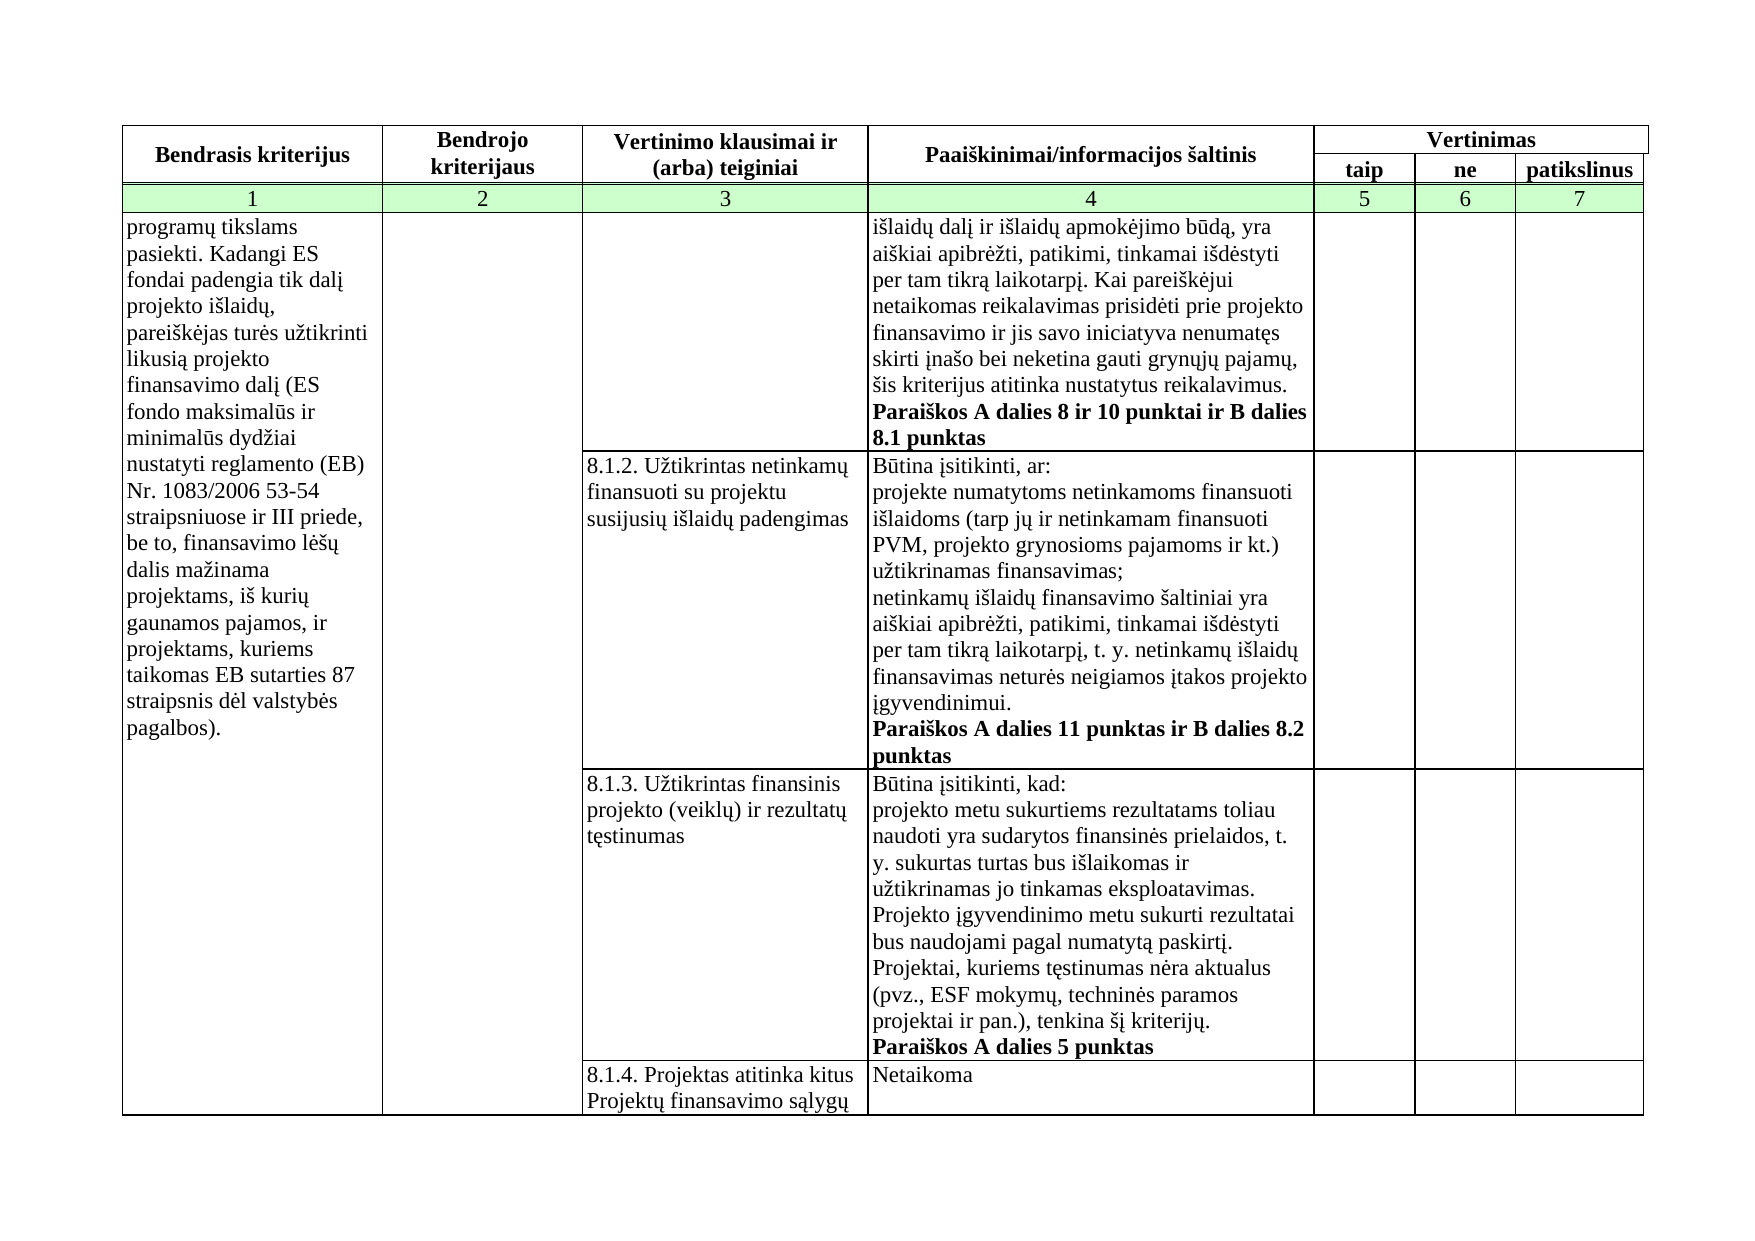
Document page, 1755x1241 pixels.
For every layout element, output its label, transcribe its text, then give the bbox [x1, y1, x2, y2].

table_cell 2 [383, 185, 582, 212]
table_cell [1315, 452, 1414, 768]
table_cell [1516, 213, 1643, 450]
table_cell [1416, 770, 1515, 1060]
table_cell [1516, 1061, 1643, 1114]
table_header Bendrasis kriterijus [123, 126, 382, 182]
table_cell [1644, 450, 1648, 768]
table_cell [1416, 213, 1515, 450]
table_cell [1516, 770, 1643, 1060]
table_cell [1644, 1060, 1648, 1114]
table_cell 8.1.2. Užtikrintas netinkamų finansuoti su projektu susijusių išlaidų padengimas [583, 452, 867, 768]
table_cell 1 [123, 185, 382, 212]
table_cell [1644, 212, 1648, 450]
table_cell [583, 213, 867, 450]
table_header Bendrojo kriterijaus vertinimo aspektai [383, 126, 582, 182]
table_cell [1416, 452, 1515, 768]
table_cell [383, 213, 582, 1114]
table_cell 5 [1315, 185, 1414, 212]
table_cell 8.1.4. Projektas atitinka kitus Projektų finansavimo sąlygų [583, 1061, 867, 1114]
table_cell [1315, 770, 1414, 1060]
table_cell Netaikoma [869, 1061, 1313, 1114]
table_cell Būtina įsitikinti, kad: projekto metu sukurtiems rezultatams toliau naudoti yra sudarytos finansinės prielaidos, t. y. sukurtas turtas bus išlaikomas ir užtikrinamas jo tinkamas eksploatavimas. Projekto įgyvendinimo metu sukurti rezultatai bus naudojami pagal numatytą paskirtį. Projektai, kuriems tęstinumas nėra aktualus (pvz., ESF mokymų, techninės paramos projektai ir pan.), tenkina šį kriterijų. Paraiškos A dalies 5 punktas [869, 770, 1313, 1060]
table_cell [1315, 1061, 1414, 1114]
table_cell [1644, 182, 1648, 212]
table_cell Būtina įsitikinti, ar: projekte numatytoms netinkamoms finansuoti išlaidoms (tarp jų ir netinkamam finansuoti PVM, projekto grynosioms pajamoms ir kt.) užtikrinamas finansavimas; netinkamų išlaidų finansavimo šaltiniai yra aiškiai apibrėžti, patikimi, tinkamai išdėstyti per tam tikrą laikotarpį, t. y. netinkamų išlaidų finansavimas neturės neigiamos įtakos projekto įgyvendinimui. Paraiškos A dalies 11 punktas ir B dalies 8.2 punktas [869, 452, 1313, 768]
table_header Vertinimas [1315, 126, 1648, 153]
table_cell [1644, 154, 1648, 182]
table_cell taip [1315, 154, 1414, 182]
table_cell patikslinus [1516, 154, 1643, 182]
table_cell išlaidų dalį ir išlaidų apmokėjimo būdą, yra aiškiai apibrėžti, patikimi, tinkamai išdėstyti per tam tikrą laikotarpį. Kai pareiškėjui netaikomas reikalavimas prisidėti prie projekto finansavimo ir jis savo iniciatyva nenumatęs skirti įnašo bei neketina gauti grynųjų pajamų, šis kriterijus atitinka nustatytus reikalavimus. Paraiškos A dalies 8 ir 10 punktai ir B dalies 8.1 punktas [869, 213, 1313, 450]
table_cell [1516, 452, 1643, 768]
table_cell [1315, 213, 1414, 450]
table_header Vertinimo klausimai ir (arba) teiginiai [583, 126, 867, 182]
table_cell 7 [1516, 185, 1643, 212]
table_cell 3 [583, 185, 867, 212]
table_cell 4 [869, 185, 1313, 212]
table_cell [1416, 1061, 1515, 1114]
table_cell ne [1416, 154, 1515, 182]
table_header Paaiškinimai/informacijos šaltinis [869, 126, 1313, 182]
table_cell [1644, 768, 1648, 1060]
table_cell 8.1.3. Užtikrintas finansinis projekto (veiklų) ir rezultatų tęstinumas [583, 770, 867, 1060]
table_cell programų tikslams pasiekti. Kadangi ES fondai padengia tik dalį projekto išlaidų, pareiškėjas turės užtikrinti likusią projekto finansavimo dalį (ES fondo maksimalūs ir minimalūs dydžiai nustatyti reglamento (EB) Nr. 1083/2006 53-54 straipsniuose ir III priede, be to, finansavimo lėšų dalis mažinama projektams, iš kurių gaunamos pajamos, ir projektams, kuriems taikomas EB sutarties 87 straipsnis dėl valstybės pagalbos). [123, 213, 382, 1114]
table_cell 6 [1416, 185, 1515, 212]
